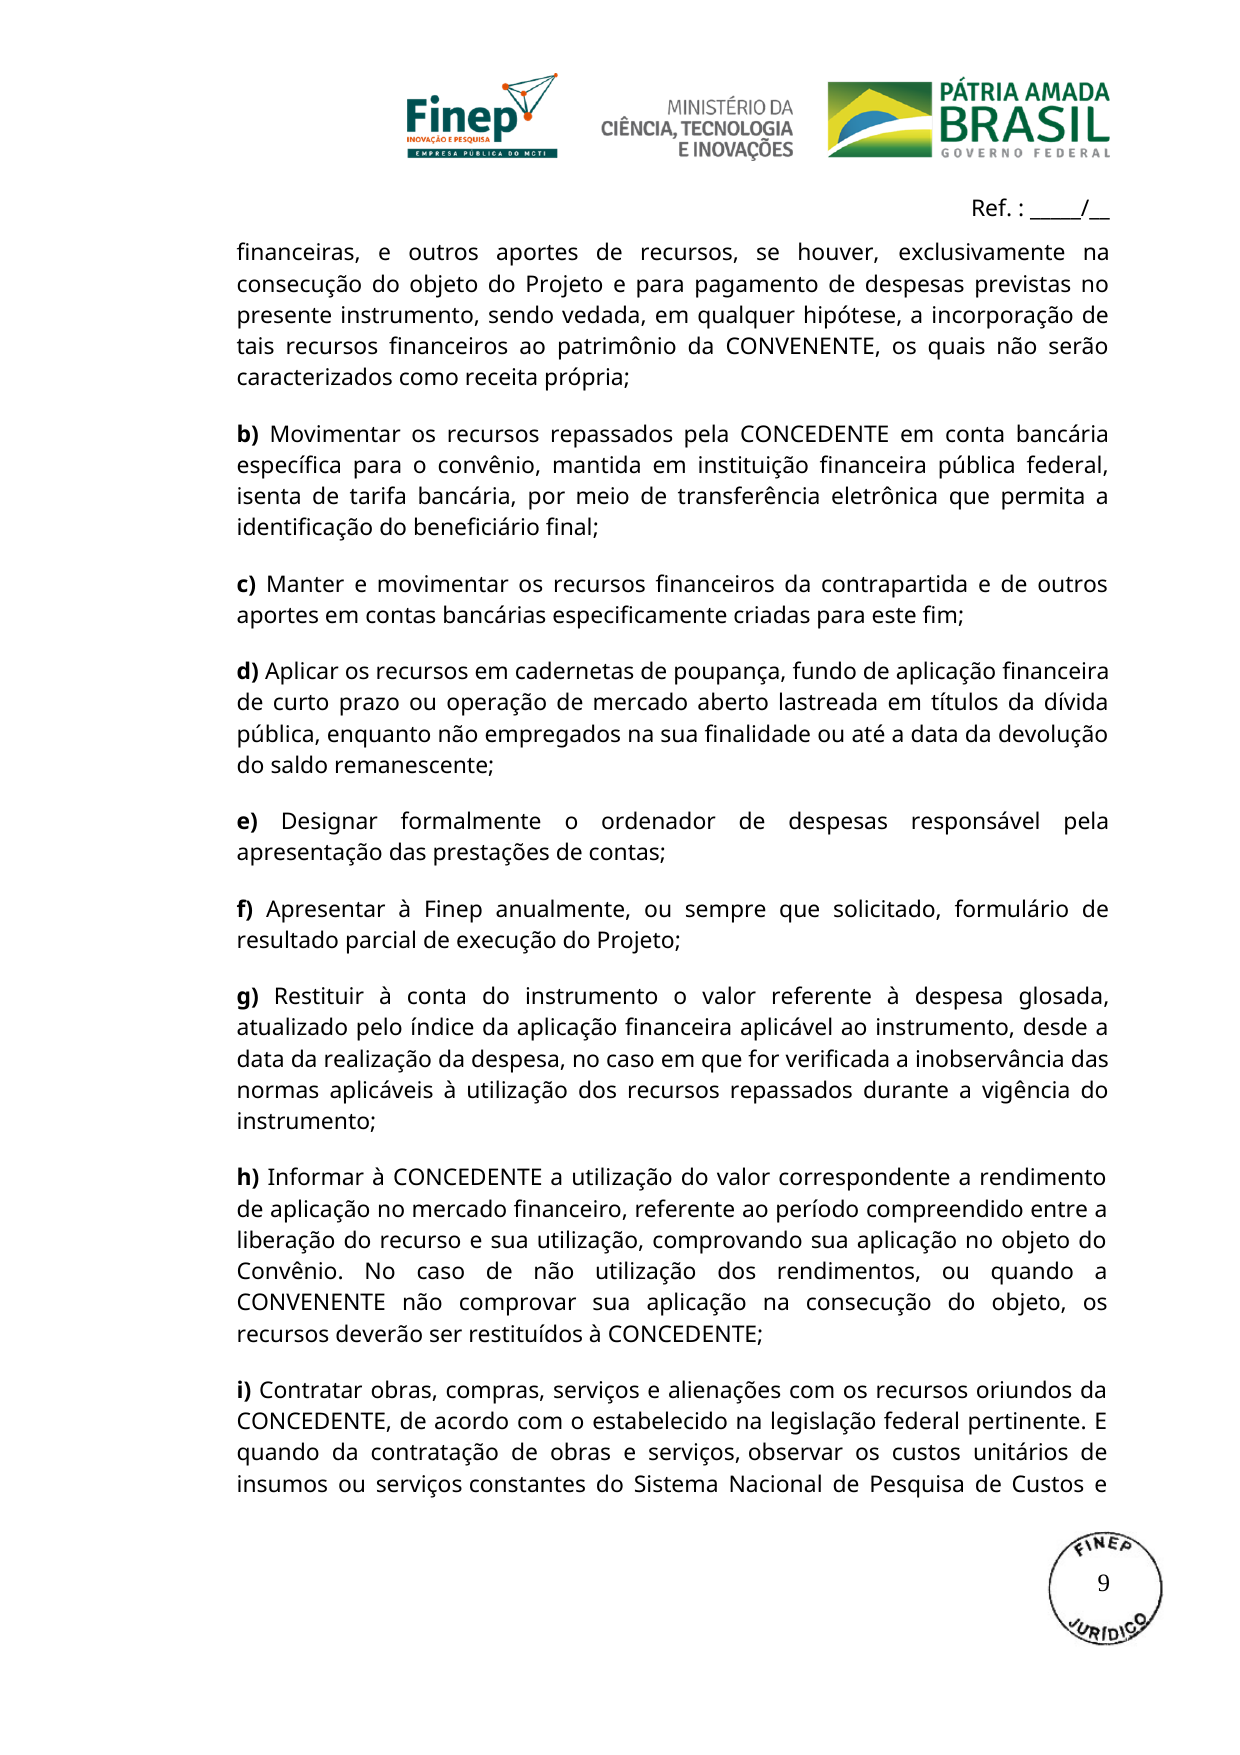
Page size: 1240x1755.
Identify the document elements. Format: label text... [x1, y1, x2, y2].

list i) Contratar obras, compras, serviços e alienações com os recursos oriundos da CONCEDENTE, de acordo com o estabelecido na legislação federal pertinente. E quando da contratação de obras e serviços, observar os custos unitários de insumos ou serviços constantes do Sistema Nacional de Pesquisa de Custos e [236, 1374, 1108, 1499]
text b) Movimentar os recursos repassados pela CONCEDENTE em conta bancária específica para o convênio, mantida em instituição financeira pública federal, isenta de tarifa bancária, por meio de transferência eletrônica que permita a identificação do beneficiário final; [236, 417, 1110, 542]
list e) Designar formalmente o ordenador de despesas responsável pela apresentação das prestações de contas; [236, 805, 1110, 867]
text financeiras, e outros aportes de recursos, se houver, exclusivamente na consecução do objeto do Projeto e para pagamento de despesas previstas no presente instrumento, sendo vedada, em qualquer hipótese, a incorporação de tais recursos financeiros ao patrimônio da CONVENENTE, os quais não serão caracterizados como receita própria; [236, 236, 1110, 392]
text c) Manter e movimentar os recursos financeiros da contrapartida e de outros aportes em contas bancárias especificamente criadas para este fim; [236, 567, 1110, 630]
list f) Apresentar à Finep anualmente, ou sempre que solicitado, formulário de resultado parcial de execução do Projeto; [236, 892, 1110, 955]
list h) Informar à CONCEDENTE a utilização do valor correspondente a rendimento de aplicação no mercado financeiro, referente ao período compreendido entre a liberação do recurso e sua utilização, comprovando sua aplicação no objeto do Convênio. No caso de não utilização dos rendimentos, ou quando a CONVENENTE não comprovar sua aplicação na consecução do objeto, os recursos deverão ser restituídos à CONCEDENTE; [236, 1161, 1108, 1349]
list g) Restituir à conta do instrumento o valor referente à despesa glosada, atualizado pelo índice da aplicação financeira aplicável ao instrumento, desde a data da realização da despesa, no caso em que for verificada a inobservância das normas aplicáveis à utilização dos recursos repassados durante a vigência do instrumento; [236, 980, 1110, 1136]
list d) Aplicar os recursos em cadernetas de poupança, fundo de aplicação financeira de curto prazo ou operação de mercado aberto lastreada em títulos da dívida pública, enquanto não empregados na sua finalidade ou até a data da devolução do saldo remanescente; [236, 655, 1110, 780]
